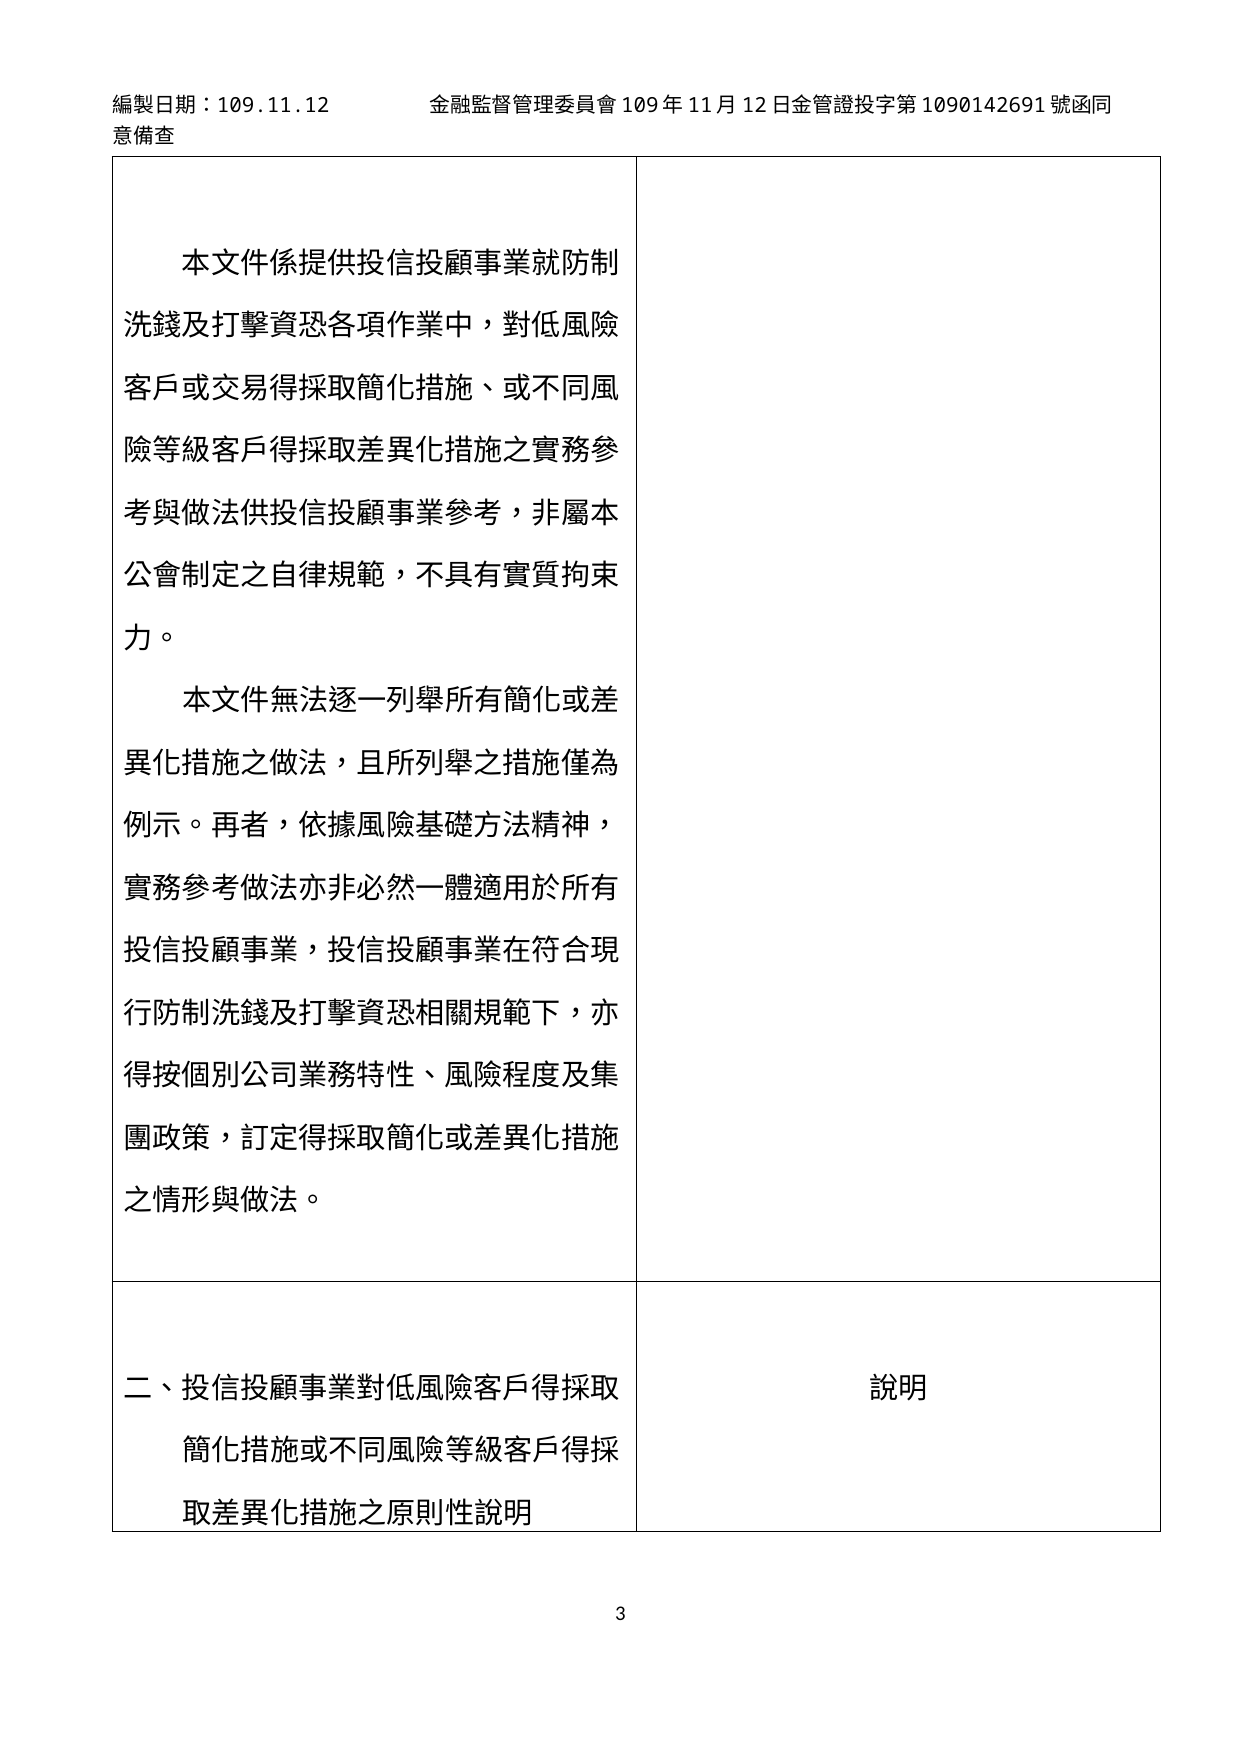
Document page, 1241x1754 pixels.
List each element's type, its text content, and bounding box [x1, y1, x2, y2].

table_cell 二、投信投顧事業對低風險客戶得採取簡化措施或不同風險等級客戶得採取差異化措施之原則性說明 [113, 1282, 636, 1531]
table_cell [637, 157, 1160, 1281]
table_cell 本文件係提供投信投顧事業就防制洗錢及打擊資恐各項作業中，對低風險客戶或交易得採取簡化措施、或不同風險等級客戶得採取差異化措施之實務參考與做法供投信投顧事業參考，非屬本公會制定之自律規範，不具有實質拘束力。 本文件無法逐一列舉所有簡化或差異化措施之做法，且所列舉之措施僅為例示。再者，依據風險基礎方法精神，實務參考做法亦非必然一體適用於所有投信投顧事業，投信投顧事業在符合現行防制洗錢及打擊資恐相關規範下，亦得按個別公司業務特性、風險程度及集團政策，訂定得採取簡化或差異化措施之情形與做法。 [113, 157, 636, 1281]
table_cell 說明 [637, 1282, 1160, 1531]
